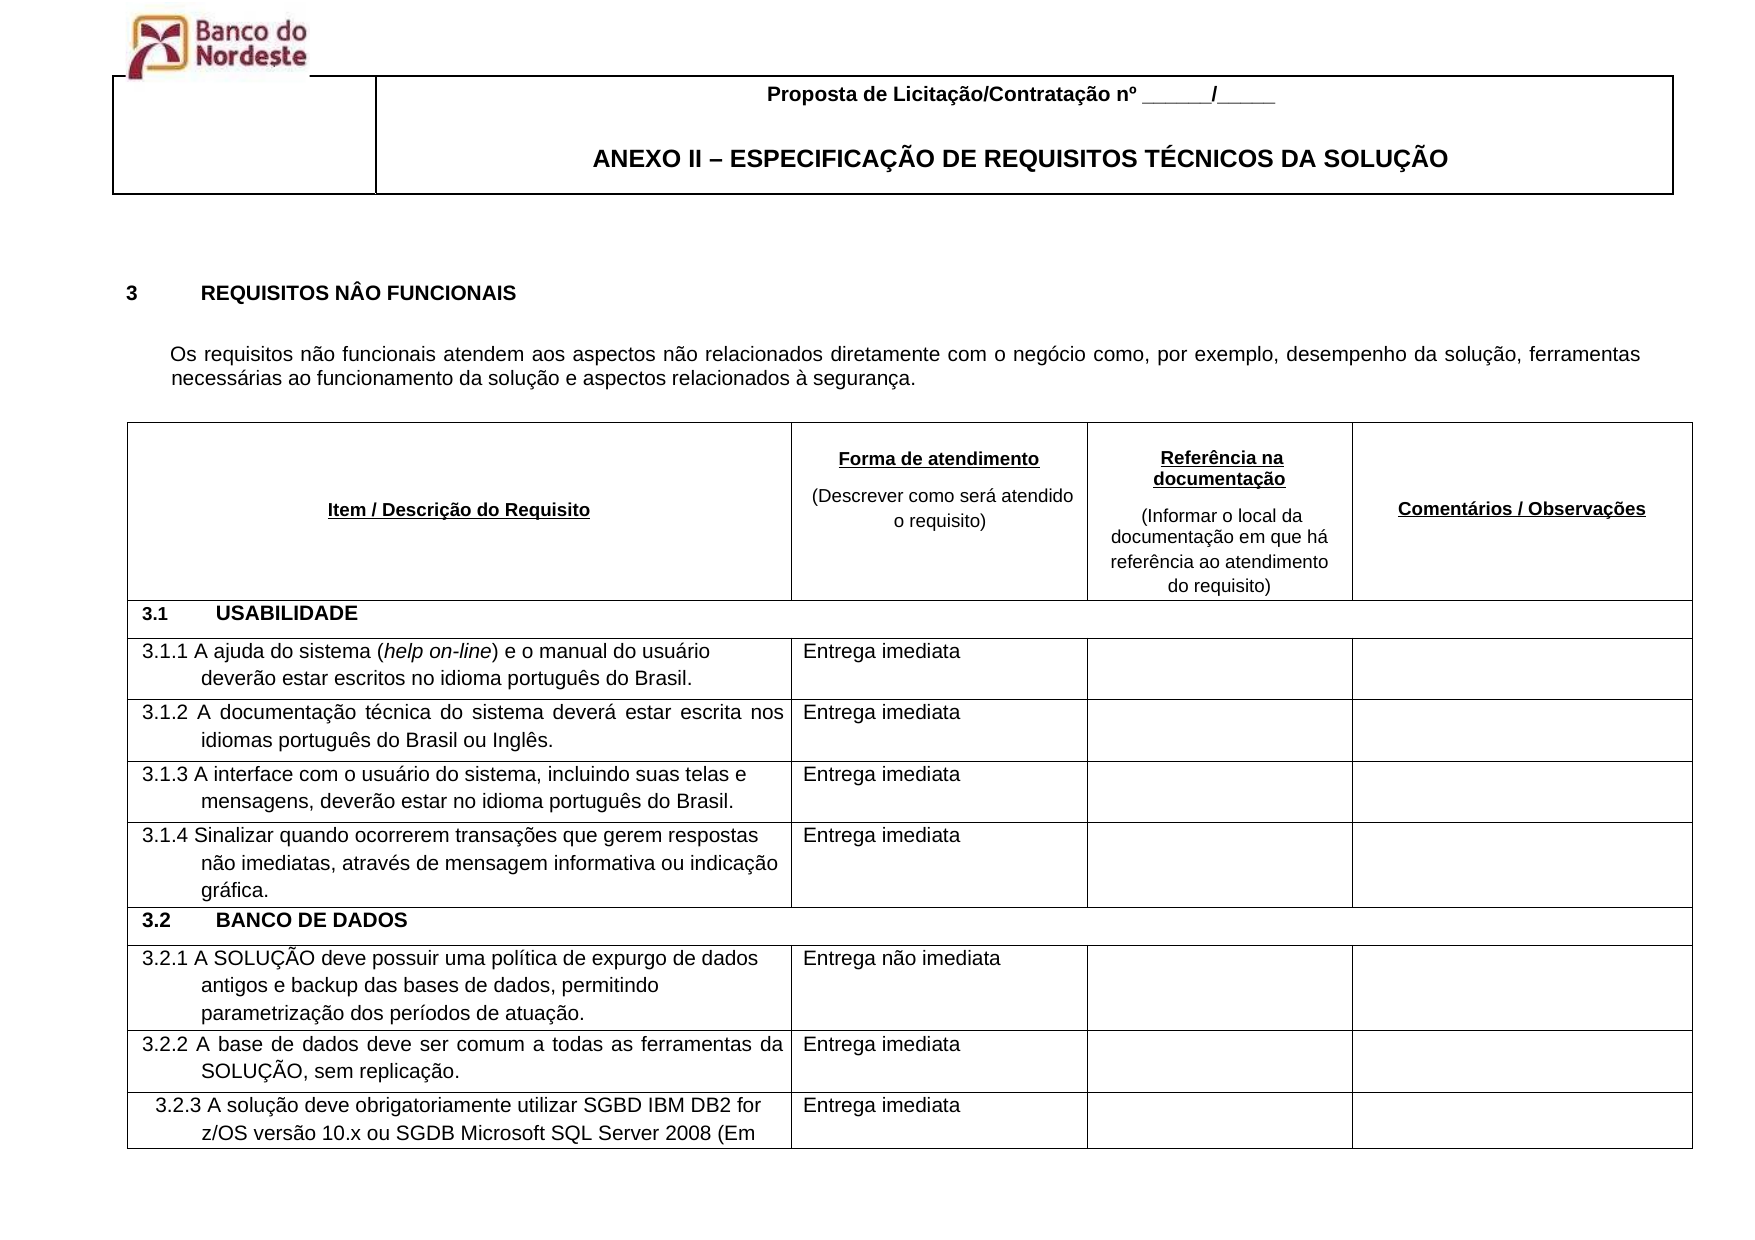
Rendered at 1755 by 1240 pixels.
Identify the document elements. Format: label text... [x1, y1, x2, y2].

table_cell [1088, 823, 1352, 907]
table_cell [1088, 1031, 1352, 1092]
table_cell 3.1.4 Sinalizar quando ocorrerem transações que gerem respostas não imediatas, através de mensagem informativa ou indicação gráfica. [128, 823, 791, 907]
text Os requisitos não funcionais atendem aos aspectos não relacionados diretamente com o negócio como, por exemplo, desempenho da solução, ferramentas necessárias ao funcionamento da solução e aspectos relacionados à segurança. [170, 343, 1643, 389]
table_cell [1353, 639, 1692, 699]
table_cell [1088, 946, 1352, 1030]
table_cell 3.2 BANCO DE DADOS [128, 908, 1692, 945]
table_cell 3.2.1 A SOLUÇÃO deve possuir uma política de expurgo de dados antigos e backup das bases de dados, permitindo parametrização dos períodos de atuação. [128, 946, 791, 1030]
table_cell 3.2.3 A solução deve obrigatoriamente utilizar SGBD IBM DB2 for z/OS versão 10.x ou SGDB Microsoft SQL Server 2008 (Em [128, 1093, 791, 1148]
table_header Item / Descrição do Requisito [128, 423, 791, 600]
subtitle 3 REQUISITOS NÂO FUNCIONAIS [126, 281, 1643, 305]
table_cell Entrega não imediata [792, 946, 1087, 1030]
table_cell Entrega imediata [792, 762, 1087, 822]
table_cell Entrega imediata [792, 823, 1087, 907]
table_cell Entrega imediata [792, 700, 1087, 761]
table_cell 3.1 USABILIDADE [128, 601, 1692, 638]
table_cell [1353, 762, 1692, 822]
table_cell 3.2.2 A base de dados deve ser comum a todas as ferramentas da SOLUÇÃO, sem replicação. [128, 1031, 791, 1092]
table_header Forma de atendimento (Descrever como será atendido o requisito) [792, 423, 1087, 600]
table_cell [1353, 1031, 1692, 1092]
table_cell [1088, 700, 1352, 761]
table_cell 3.1.3 A interface com o usuário do sistema, incluindo suas telas e mensagens, deverão estar no idioma português do Brasil. [128, 762, 791, 822]
table_cell [1088, 639, 1352, 699]
table_cell [1088, 762, 1352, 822]
table_cell Entrega imediata [792, 639, 1087, 699]
table_cell [1353, 823, 1692, 907]
table_header Referência na documentação (Informar o local da documentação em que há referência ao atendimento do requisito) [1088, 423, 1352, 600]
table_cell [1353, 700, 1692, 761]
table_cell [1353, 946, 1692, 1030]
table_cell 3.1.1 A ajuda do sistema (help on-line) e o manual do usuário deverão estar escritos no idioma português do Brasil. [128, 639, 791, 699]
table_cell 3.1.2 A documentação técnica do sistema deverá estar escrita nos idiomas português do Brasil ou Inglês. [128, 700, 791, 761]
table_cell [1353, 1093, 1692, 1148]
table_cell Entrega imediata [792, 1093, 1087, 1148]
table_header Comentários / Observações [1353, 423, 1692, 600]
table_cell [1088, 1093, 1352, 1148]
table_cell Entrega imediata [792, 1031, 1087, 1092]
